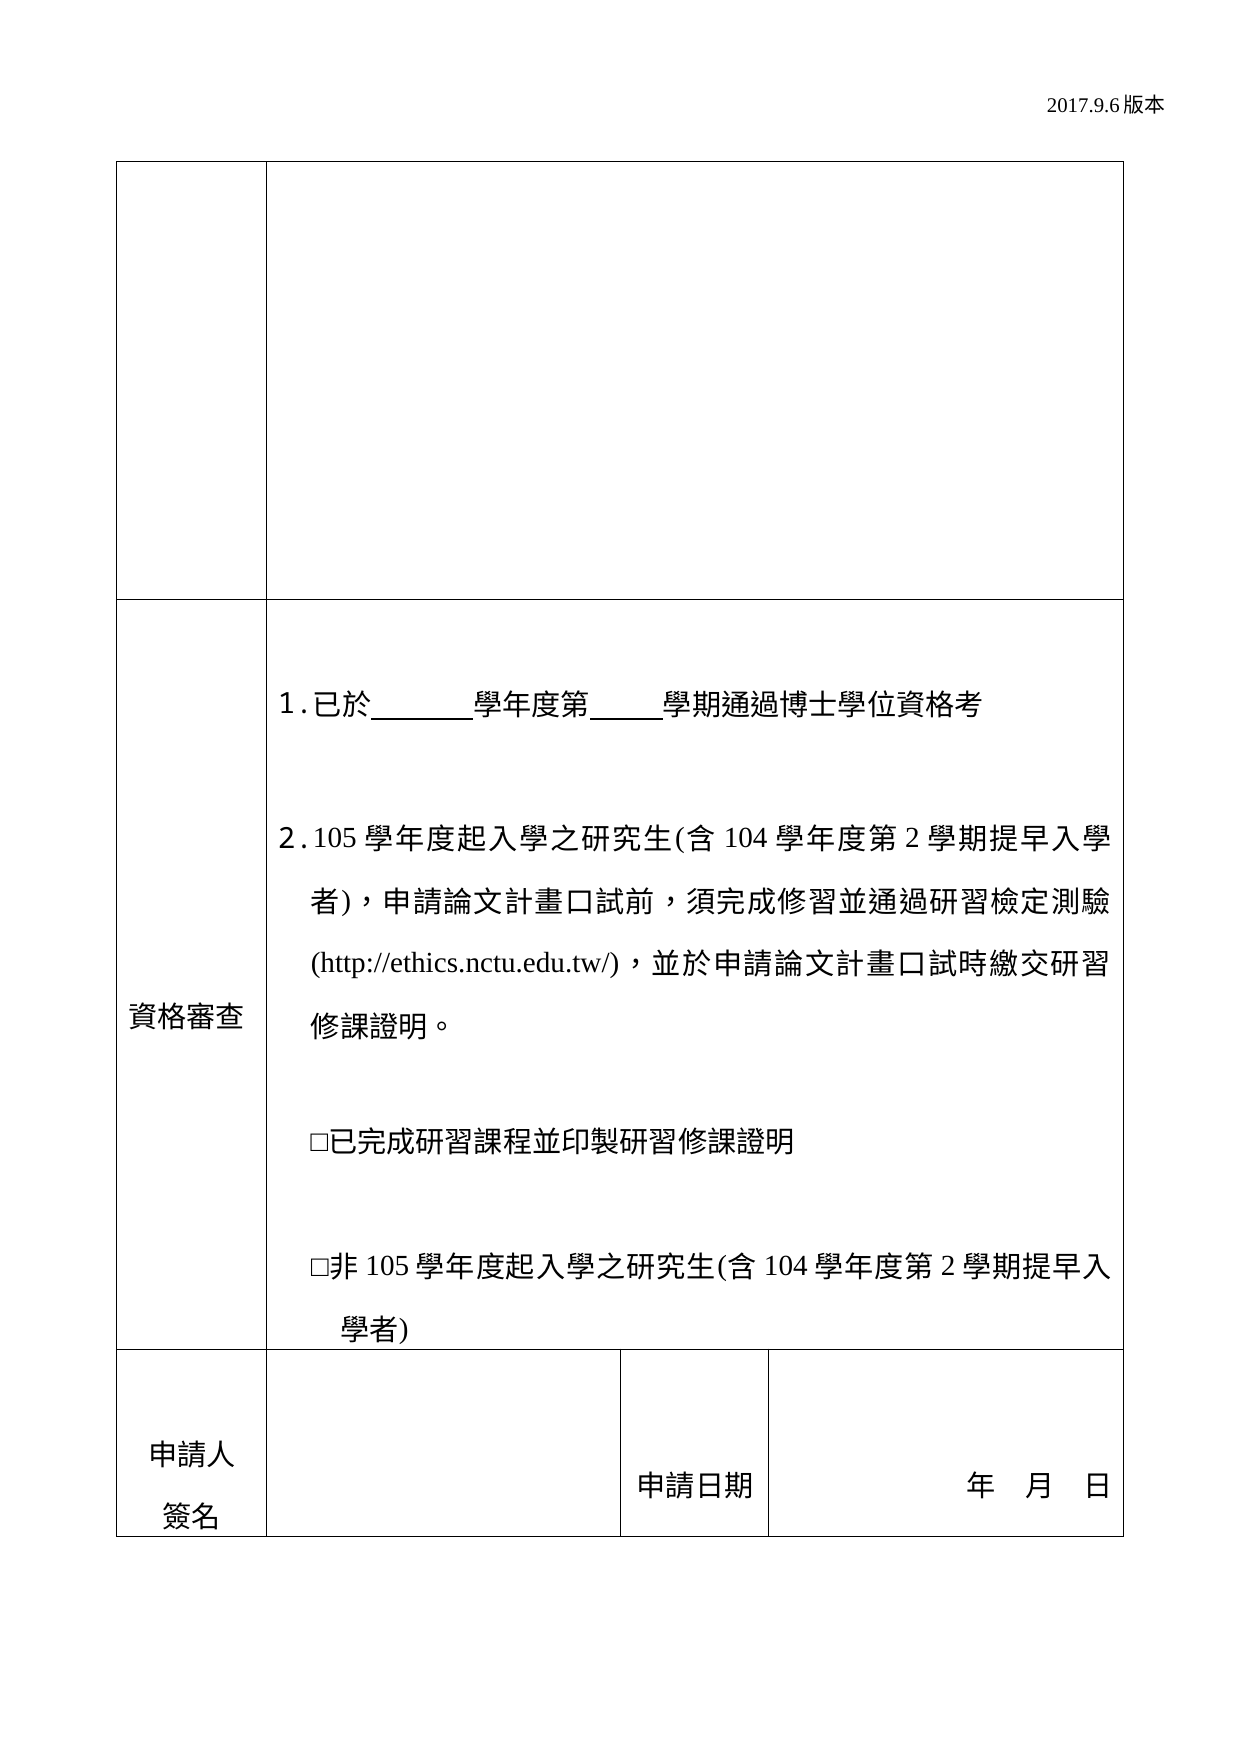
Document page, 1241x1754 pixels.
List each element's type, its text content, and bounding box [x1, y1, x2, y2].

table_cell [267, 162, 1123, 598]
table_cell 1.已於 學年度第 學期通過博士學位資格考 2.105學年度起入學之研究生(含104學年度第2學期提早入學者)，申請論文計畫口試前，須完成修習並通過研習檢定測驗(http://ethics.nctu.edu.tw/)，並於申請論文計畫口試時繳交研習修課證明。 □已完成研習課程並印製研習修課證明 □非105學年度起入學之研究生(含104學年度第2學期提早入學者) [267, 600, 1123, 1348]
table_cell 年 月 日 [769, 1350, 1123, 1536]
table_cell 申請日期 [621, 1350, 768, 1536]
table_cell 申請人 簽名 [117, 1350, 266, 1536]
table_cell [267, 1350, 620, 1536]
table_cell [117, 162, 266, 598]
table_cell 資格審查 [117, 600, 266, 1348]
